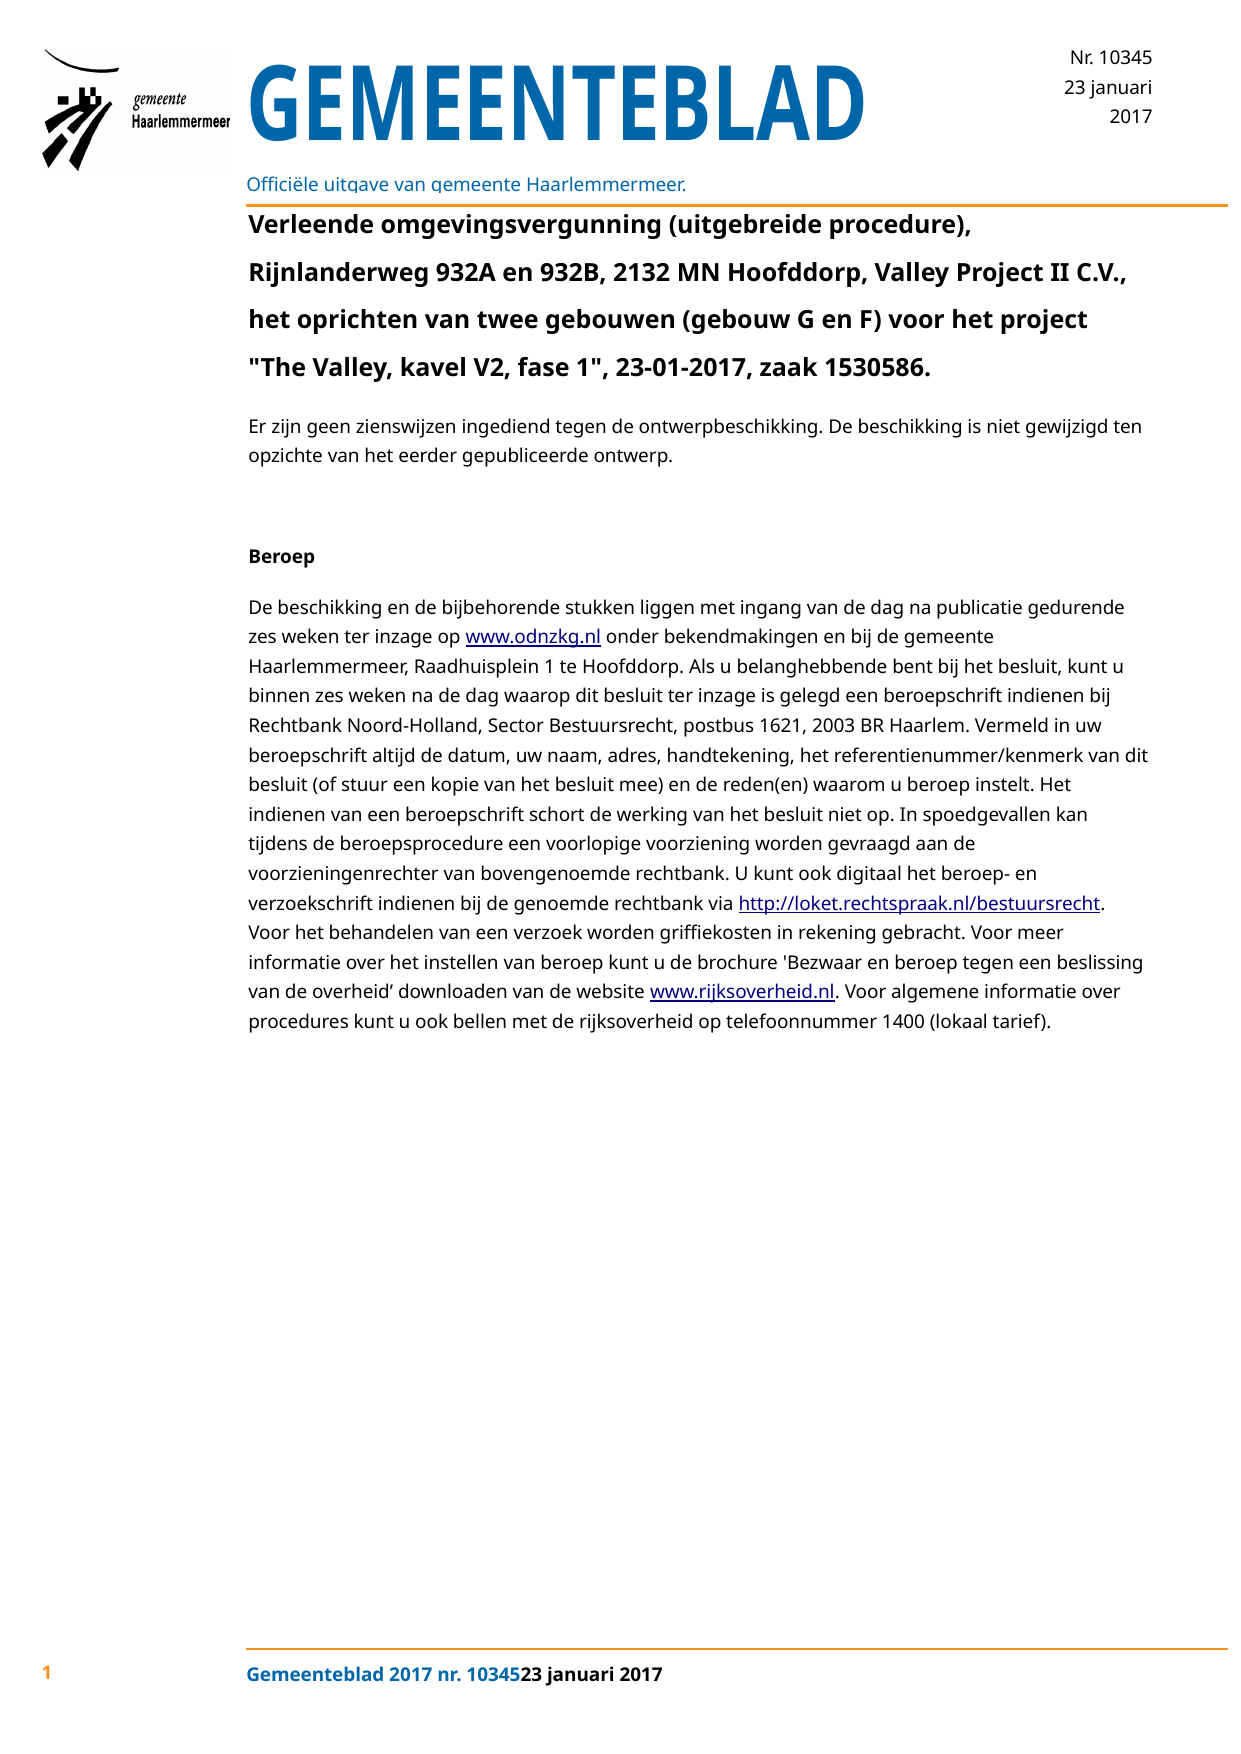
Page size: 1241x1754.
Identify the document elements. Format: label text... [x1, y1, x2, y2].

text Verleende omgevingsvergunning (uitgebreide procedure), Rijnlanderweg 932A en 932B, 2132 MN Hoofddorp, Valley Project II C.V., het oprichten van twee gebouwen (gebouw G en F) voor het project "The Valley, kavel V2, fase 1", 23-01-2017, zaak 1530586. [248, 207, 1152, 384]
text Beroep [248, 543, 1152, 569]
text Er zijn geen zienswijzen ingediend tegen de ontwerpbeschikking. De beschikking is niet gewijzigd ten opzichte van het eerder gepubliceerde ontwerp. [248, 413, 1152, 468]
picture [41, 47, 231, 172]
text De beschikking en de bijbehorende stukken liggen met ingang van de dag na publicatie gedurende zes weken ter inzage op www.odnzkg.nl onder bekendmakingen en bij de gemeente Haarlemmermeer, Raadhuisplein 1 te Hoofddorp. Als u belanghebbende bent bij het besluit, kunt u binnen zes weken na de dag waarop dit besluit ter inzage is gelegd een beroepschrift indienen bij Rechtbank Noord-Holland, Sector Bestuursrecht, postbus 1621, 2003 BR Haarlem. Vermeld in uw beroepschrift altijd de datum, uw naam, adres, handtekening, het referentienummer/kenmerk van dit besluit (of stuur een kopie van het besluit mee) en de reden(en) waarom u beroep instelt. Het indienen van een beroepschrift schort de werking van het besluit niet op. In spoedgevallen kan tijdens de beroepsprocedure een voorlopige voorziening worden gevraagd aan de voorzieningenrechter van bovengenoemde rechtbank. U kunt ook digitaal het beroep- en verzoekschrift indienen bij de genoemde rechtbank via http://loket.rechtspraak.nl/bestuursrecht. Voor het behandelen van een verzoek worden griffiekosten in rekening gebracht. Voor meer informatie over het instellen van beroep kunt u de brochure 'Bezwaar en beroep tegen een beslissing van de overheid’ downloaden van de website www.rijksoverheid.nl. Voor algemene informatie over procedures kunt u ook bellen met de rijksoverheid op telefoonnummer 1400 (lokaal tarief). [248, 594, 1152, 1034]
